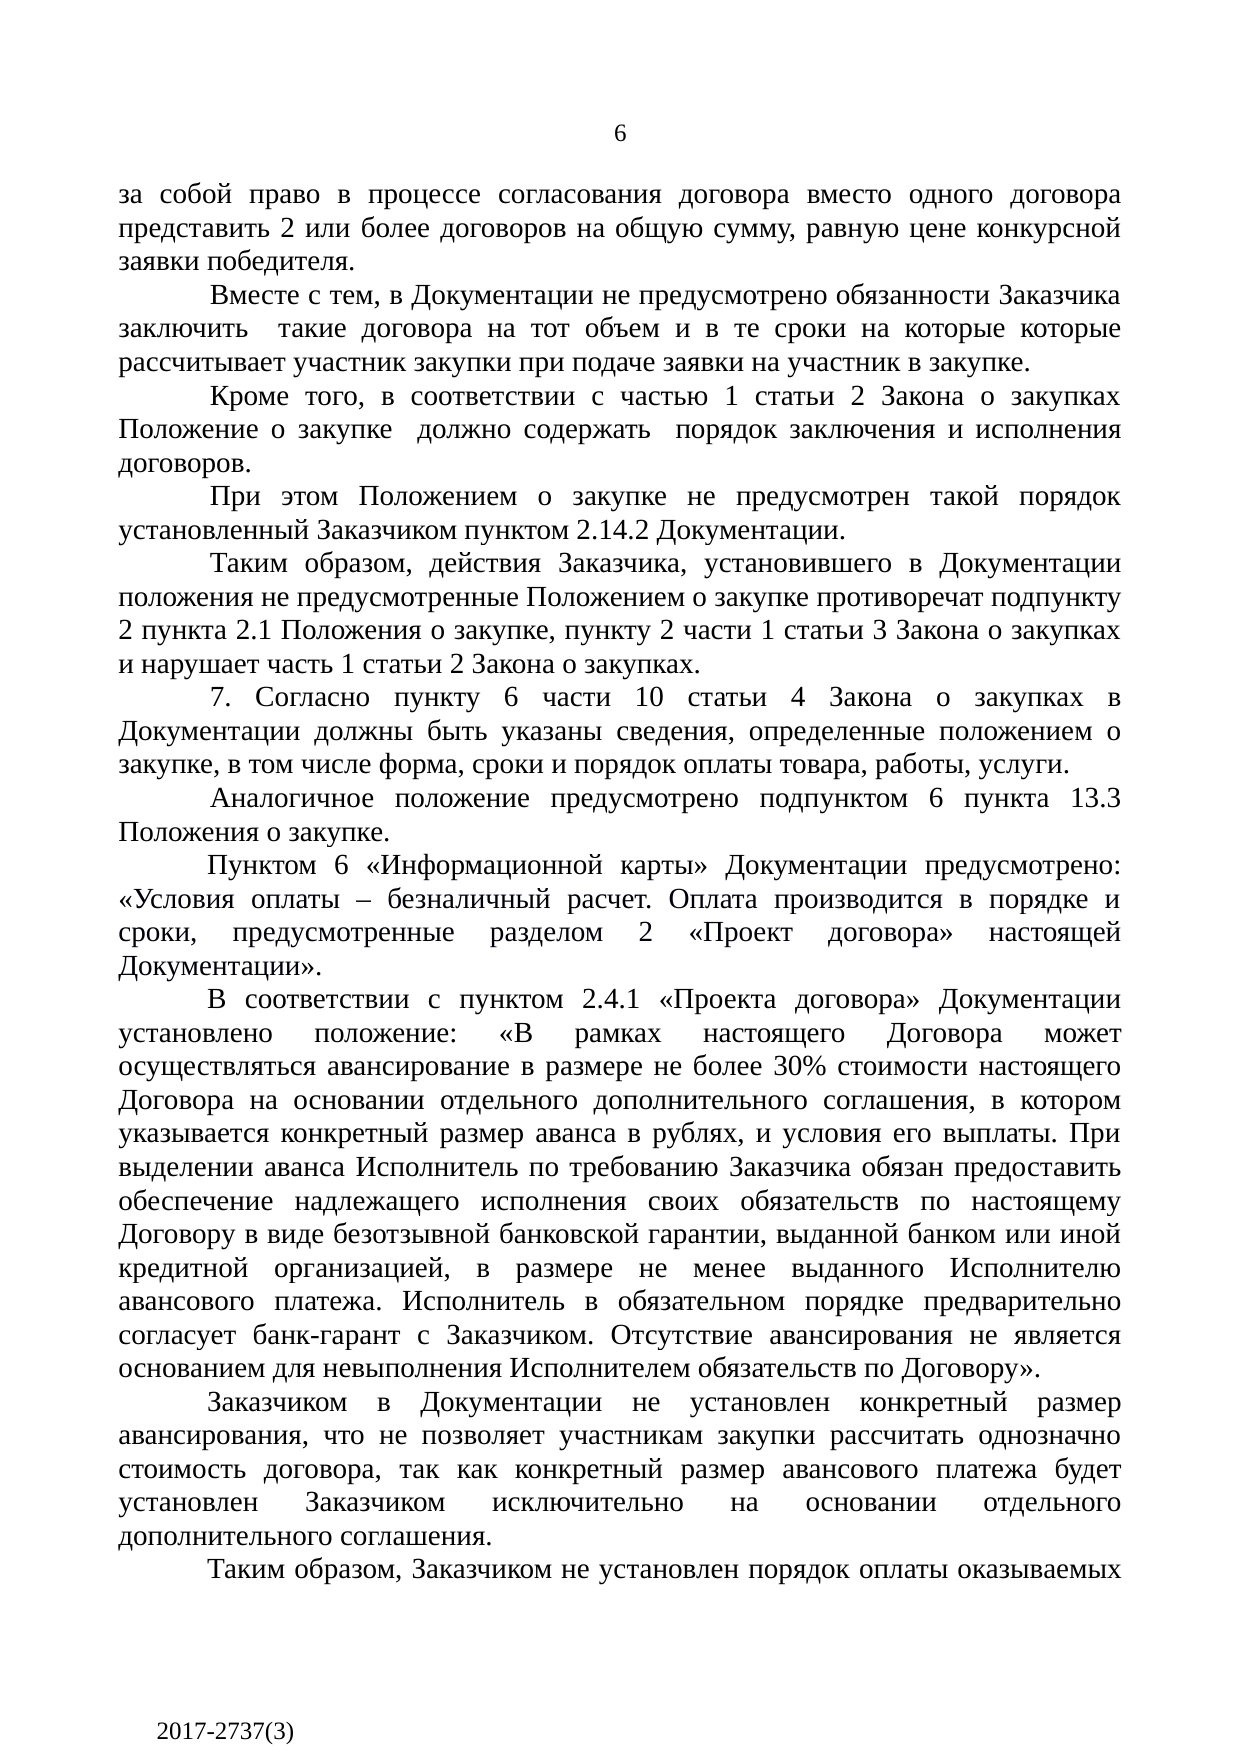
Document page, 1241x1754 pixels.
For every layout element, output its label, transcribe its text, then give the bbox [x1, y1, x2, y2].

text 7. Согласно пункту 6 части 10 статьи 4 Закона о закупках в Документации должны быть указаны сведения, определенные положением о закупке, в том числе форма, сроки и порядок оплаты товара, работы, услуги. [118, 679, 1122, 780]
text Кроме того, в соответствии с частью 1 статьи 2 Закона о закупках Положение о закупке должно содержать порядок заключения и исполнения договоров. [118, 378, 1122, 478]
text Вместе с тем, в Документации не предусмотрено обязанности Заказчика заключить такие договора на тот объем и в те сроки на которые которые рассчитывает участник закупки при подаче заявки на участник в закупке. [118, 277, 1122, 378]
text При этом Положением о закупке не предусмотрен такой порядок установленный Заказчиком пунктом 2.14.2 Документации. [118, 478, 1122, 545]
text Аналогичное положение предусмотрено подпунктом 6 пункта 13.3 Положения о закупке. [118, 780, 1122, 847]
text В соответствии с пунктом 2.4.1 «Проекта договора» Документации установлено положение: «В рамках настоящего Договора может осуществляться авансирование в размере не более 30% стоимости настоящего Договора на основании отдельного дополнительного соглашения, в котором указывается конкретный размер аванса в рублях, и условия его выплаты. При выделении аванса Исполнитель по требованию Заказчика обязан предоставить обеспечение надлежащего исполнения своих обязательств по настоящему Договору в виде безотзывной банковской гарантии, выданной банком или иной кредитной организацией, в размере не менее выданного Исполнителю авансового платежа. Исполнитель в обязательном порядке предварительно согласует банк-гарант с Заказчиком. Отсутствие авансирования не является основанием для невыполнения Исполнителем обязательств по Договору». [118, 981, 1122, 1384]
text Таким образом, Заказчиком не установлен порядок оплаты оказываемых [118, 1552, 1122, 1585]
text Заказчиком в Документации не установлен конкретный размер авансирования, что не позволяет участникам закупки рассчитать однозначно стоимость договора, так как конкретный размер авансового платежа будет установлен Заказчиком исключительно на основании отдельного дополнительного соглашения. [118, 1384, 1122, 1552]
text за собой право в процессе согласования договора вместо одного договора представить 2 или более договоров на общую сумму, равную цене конкурсной заявки победителя. [118, 176, 1122, 277]
text Пунктом 6 «Информационной карты» Документации предусмотрено: «Условия оплаты – безналичный расчет. Оплата производится в порядке и сроки, предусмотренные разделом 2 «Проект договора» настоящей Документации». [118, 847, 1122, 981]
text Таким образом, действия Заказчика, установившего в Документации положения не предусмотренные Положением о закупке противоречат подпункту 2 пункта 2.1 Положения о закупке, пункту 2 части 1 статьи 3 Закона о закупках и нарушает часть 1 статьи 2 Закона о закупках. [118, 545, 1122, 679]
